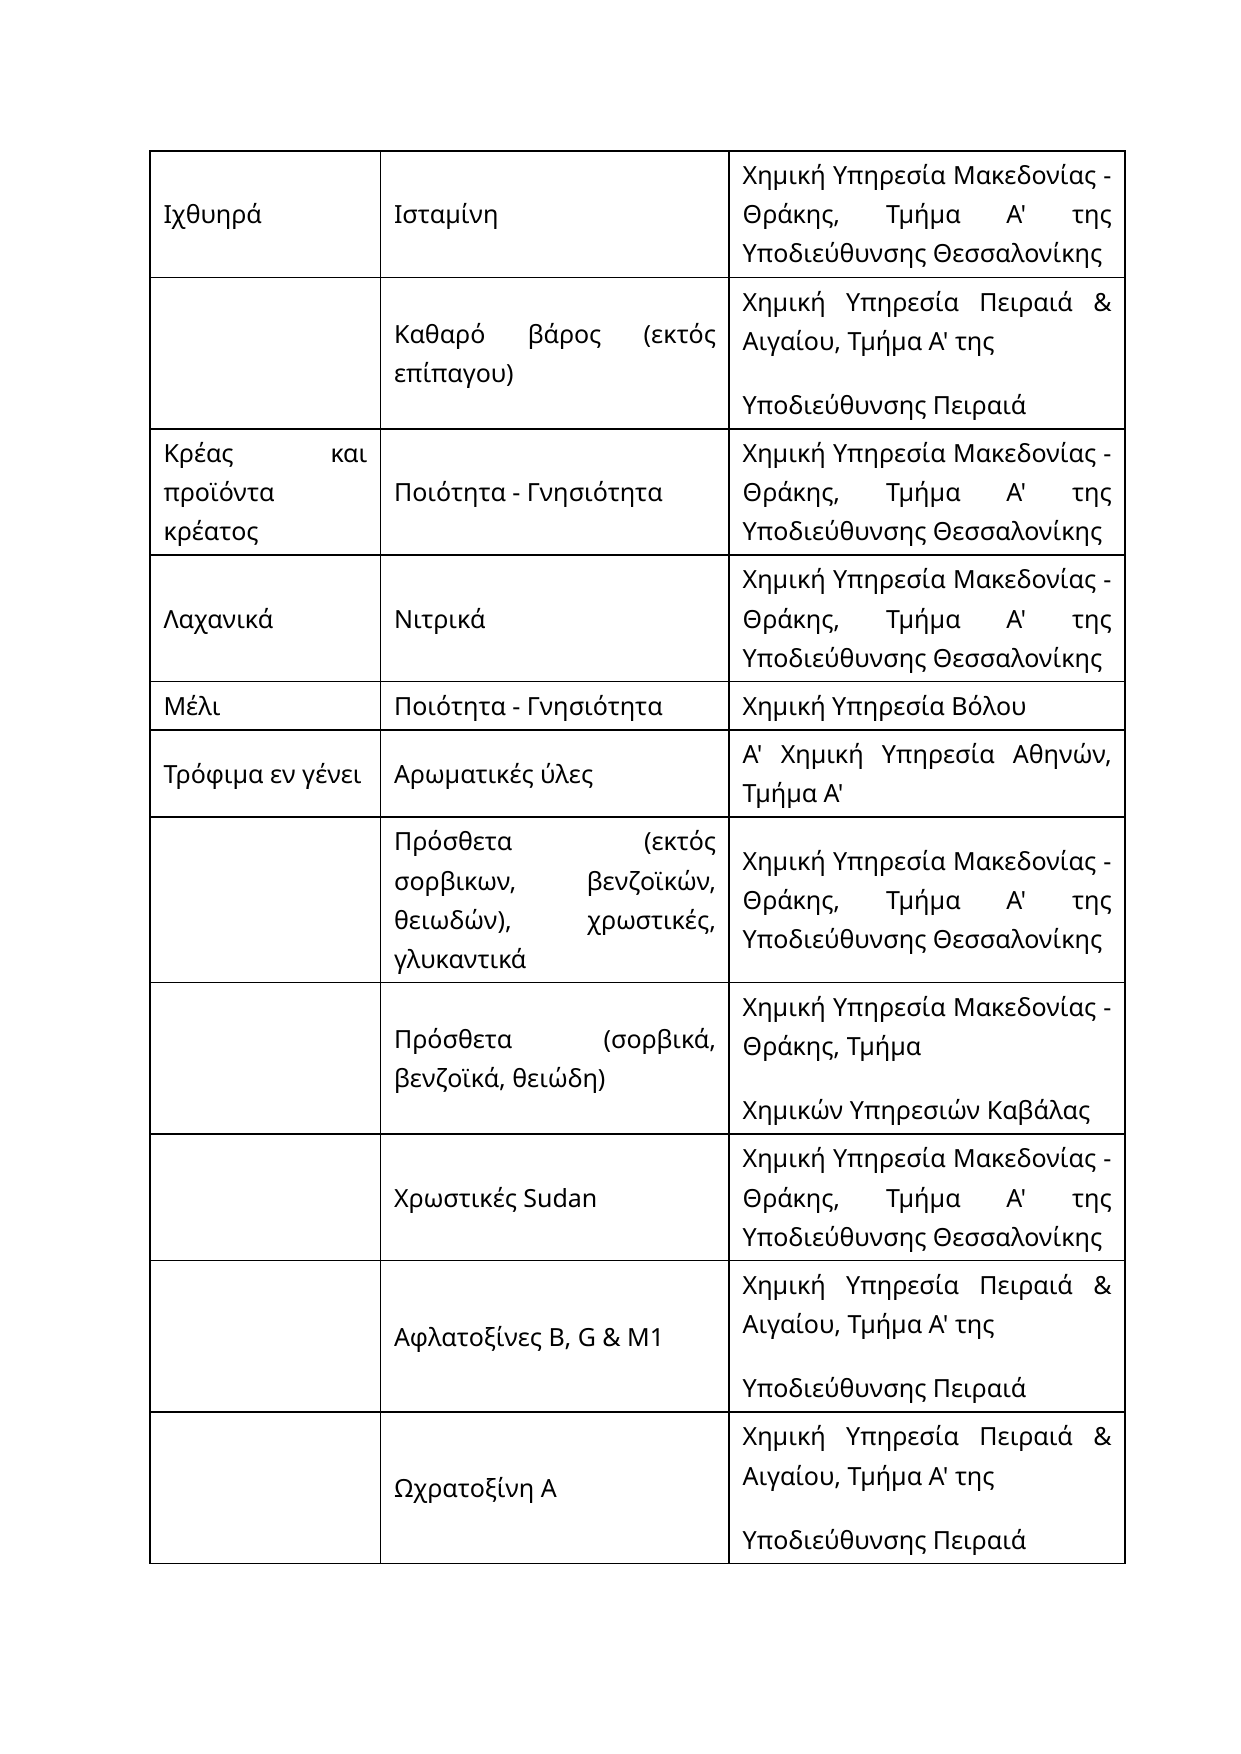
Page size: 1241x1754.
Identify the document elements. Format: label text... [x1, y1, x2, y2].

table_cell [151, 818, 380, 982]
table_cell Ποιότητα - Γνησιότητα [381, 682, 728, 729]
table_cell Ποιότητα - Γνησιότητα [381, 430, 728, 554]
table_cell Χημική Υπηρεσία Μακεδονίας - Θράκης, Τμήμα Α' της Υποδιεύθυνσης Θεσσαλονίκης [730, 556, 1124, 681]
table_cell [151, 983, 380, 1133]
table_cell [151, 278, 380, 428]
table_cell Καθαρό βάρος (εκτός επίπαγου) [381, 278, 728, 428]
table_cell Αρωματικές ύλες [381, 731, 728, 816]
table_cell Χημική Υπηρεσία Μακεδονίας - Θράκης, Τμήμα Α' της Υποδιεύθυνσης Θεσσαλονίκης [730, 818, 1124, 982]
table_cell Χημική Υπηρεσία Βόλου [730, 682, 1124, 729]
table_cell [151, 1413, 380, 1563]
table_cell Νιτρικά [381, 556, 728, 681]
table_cell Λαχανικά [151, 556, 380, 681]
table_cell Ισταμίνη [381, 152, 728, 276]
table_cell Χημική Υπηρεσία Μακεδονίας - Θράκης, Τμήμα Α' της Υποδιεύθυνσης Θεσσαλονίκης [730, 152, 1124, 276]
table_cell Μέλι [151, 682, 380, 729]
table_cell Χημική Υπηρεσία Μακεδονίας - Θράκης, Τμήμα Χημικών Υπηρεσιών Καβάλας [730, 983, 1124, 1133]
table_cell Πρόσθετα (εκτός σορβικων, βενζοϊκών, θειωδών), χρωστικές, γλυκαντικά [381, 818, 728, 982]
table_cell Χημική Υπηρεσία Πειραιά & Αιγαίου, Τμήμα Α' της Υποδιεύθυνσης Πειραιά [730, 1413, 1124, 1563]
table_cell Χρωστικές Sudan [381, 1135, 728, 1260]
table_cell Χημική Υπηρεσία Πειραιά & Αιγαίου, Τμήμα Α' της Υποδιεύθυνσης Πειραιά [730, 278, 1124, 428]
table_cell Χημική Υπηρεσία Μακεδονίας - Θράκης, Τμήμα Α' της Υποδιεύθυνσης Θεσσαλονίκης [730, 430, 1124, 554]
table_cell Ωχρατοξίνη Α [381, 1413, 728, 1563]
table_cell Ιχθυηρά [151, 152, 380, 276]
table_cell [151, 1135, 380, 1260]
table_cell Χημική Υπηρεσία Μακεδονίας - Θράκης, Τμήμα Α' της Υποδιεύθυνσης Θεσσαλονίκης [730, 1135, 1124, 1260]
table_cell Αφλατοξίνες Β, G & Μ1 [381, 1261, 728, 1411]
table_cell Τρόφιμα εν γένει [151, 731, 380, 816]
table_cell Πρόσθετα (σορβικά, βενζοϊκά, θειώδη) [381, 983, 728, 1133]
table_cell Α' Χημική Υπηρεσία Αθηνών, Τμήμα Α' [730, 731, 1124, 816]
table_cell Χημική Υπηρεσία Πειραιά & Αιγαίου, Τμήμα Α' της Υποδιεύθυνσης Πειραιά [730, 1261, 1124, 1411]
table_cell [151, 1261, 380, 1411]
table_cell Κρέας και προϊόντα κρέατος [151, 430, 380, 554]
